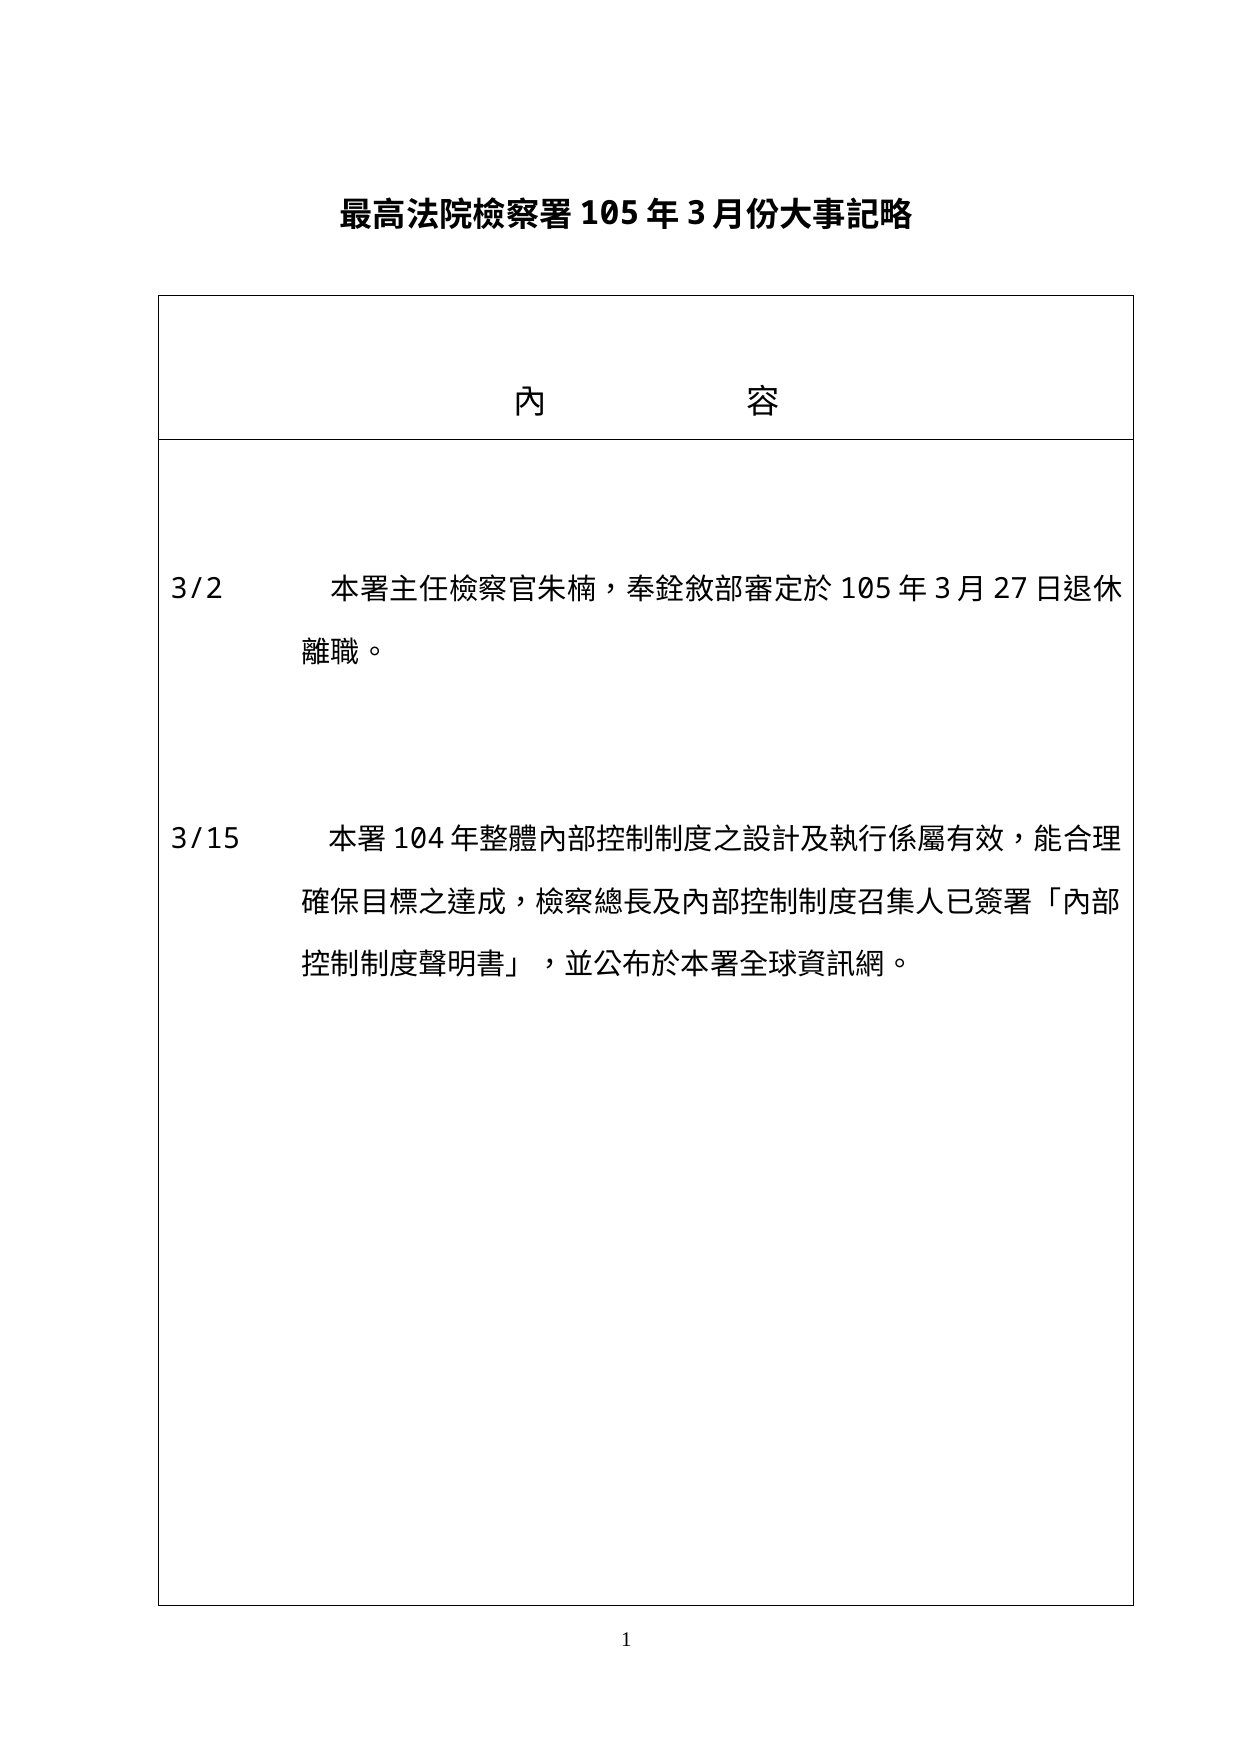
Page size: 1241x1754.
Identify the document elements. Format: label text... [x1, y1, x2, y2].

text 最高法院檢察署105年3月份大事記略 [148, 170, 1104, 233]
table_cell 3/2 本署主任檢察官朱楠，奉銓敘部審定於105年3月27日退休離職。 3/15 本署104年整體內部控制制度之設計及執行係屬有效，能合理確保目標之達成，檢察總長及內部控制制度召集人已簽署「內部控制制度聲明書」，並公布於本署全球資訊網。 [159, 440, 1133, 1604]
table_header 內 容 [159, 296, 1133, 439]
